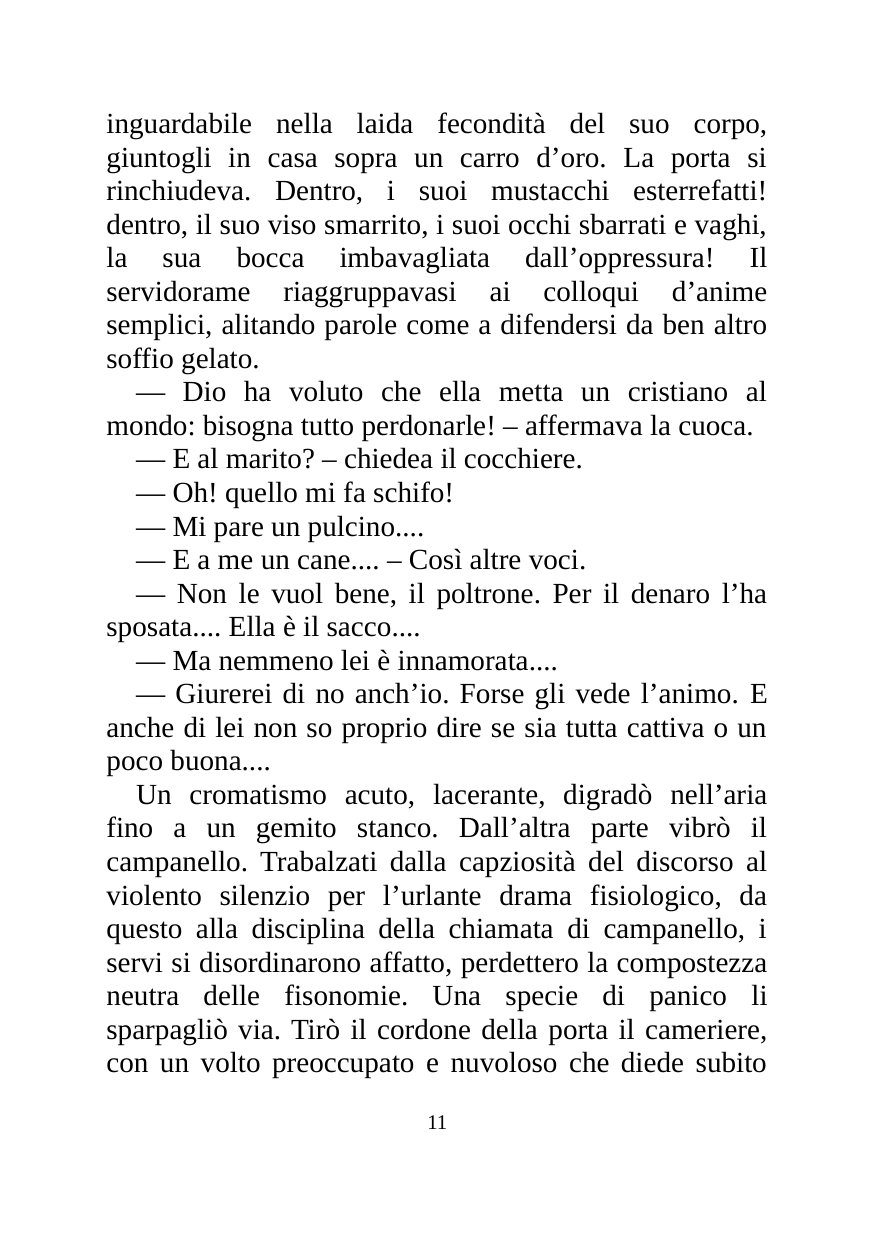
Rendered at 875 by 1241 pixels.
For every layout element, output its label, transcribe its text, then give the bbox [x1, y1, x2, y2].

text — E al marito? – chiedea il cocchiere. [106, 442, 768, 475]
text — Ma nemmeno lei è innamorata.... [106, 643, 768, 676]
text — Oh! quello mi fa schifo! [106, 475, 768, 509]
text inguardabile nella laida fecondità del suo corpo, giuntogli in casa sopra un carro d’oro. La porta si rinchiudeva. Dentro, i suoi mustacchi esterrefatti! dentro, il suo viso smarrito, i suoi occhi sbarrati e vaghi, la sua bocca imbavagliata dall’oppressura! Il servidorame riaggruppavasi ai colloqui d’anime semplici, alitando parole come a difendersi da ben altro soffio gelato. [106, 106, 768, 374]
text — Mi pare un pulcino.... [106, 509, 768, 542]
text — Dio ha voluto che ella metta un cristiano al mondo: bisogna tutto perdonarle! – affermava la cuoca. [106, 374, 768, 442]
text — Non le vuol bene, il poltrone. Per il denaro l’ha sposata.... Ella è il sacco.... [106, 576, 768, 643]
text — E a me un cane.... – Così altre voci. [106, 542, 768, 576]
text — Giurerei di no anch’io. Forse gli vede l’animo. E anche di lei non so proprio dire se sia tutta cattiva o un poco buona.... [106, 676, 768, 777]
text Un cromatismo acuto, lacerante, digradò nell’aria fino a un gemito stanco. Dall’altra parte vibrò il campanello. Trabalzati dalla capziosità del discorso al violento silenzio per l’urlante drama fisiologico, da questo alla disciplina della chiamata di campanello, i servi si disordinarono affatto, perdettero la compostezza neutra delle fisonomie. Una specie di panico li sparpagliò via. Tirò il cordone della porta il cameriere, con un volto preoccupato e nuvoloso che diede subito [106, 777, 768, 1079]
